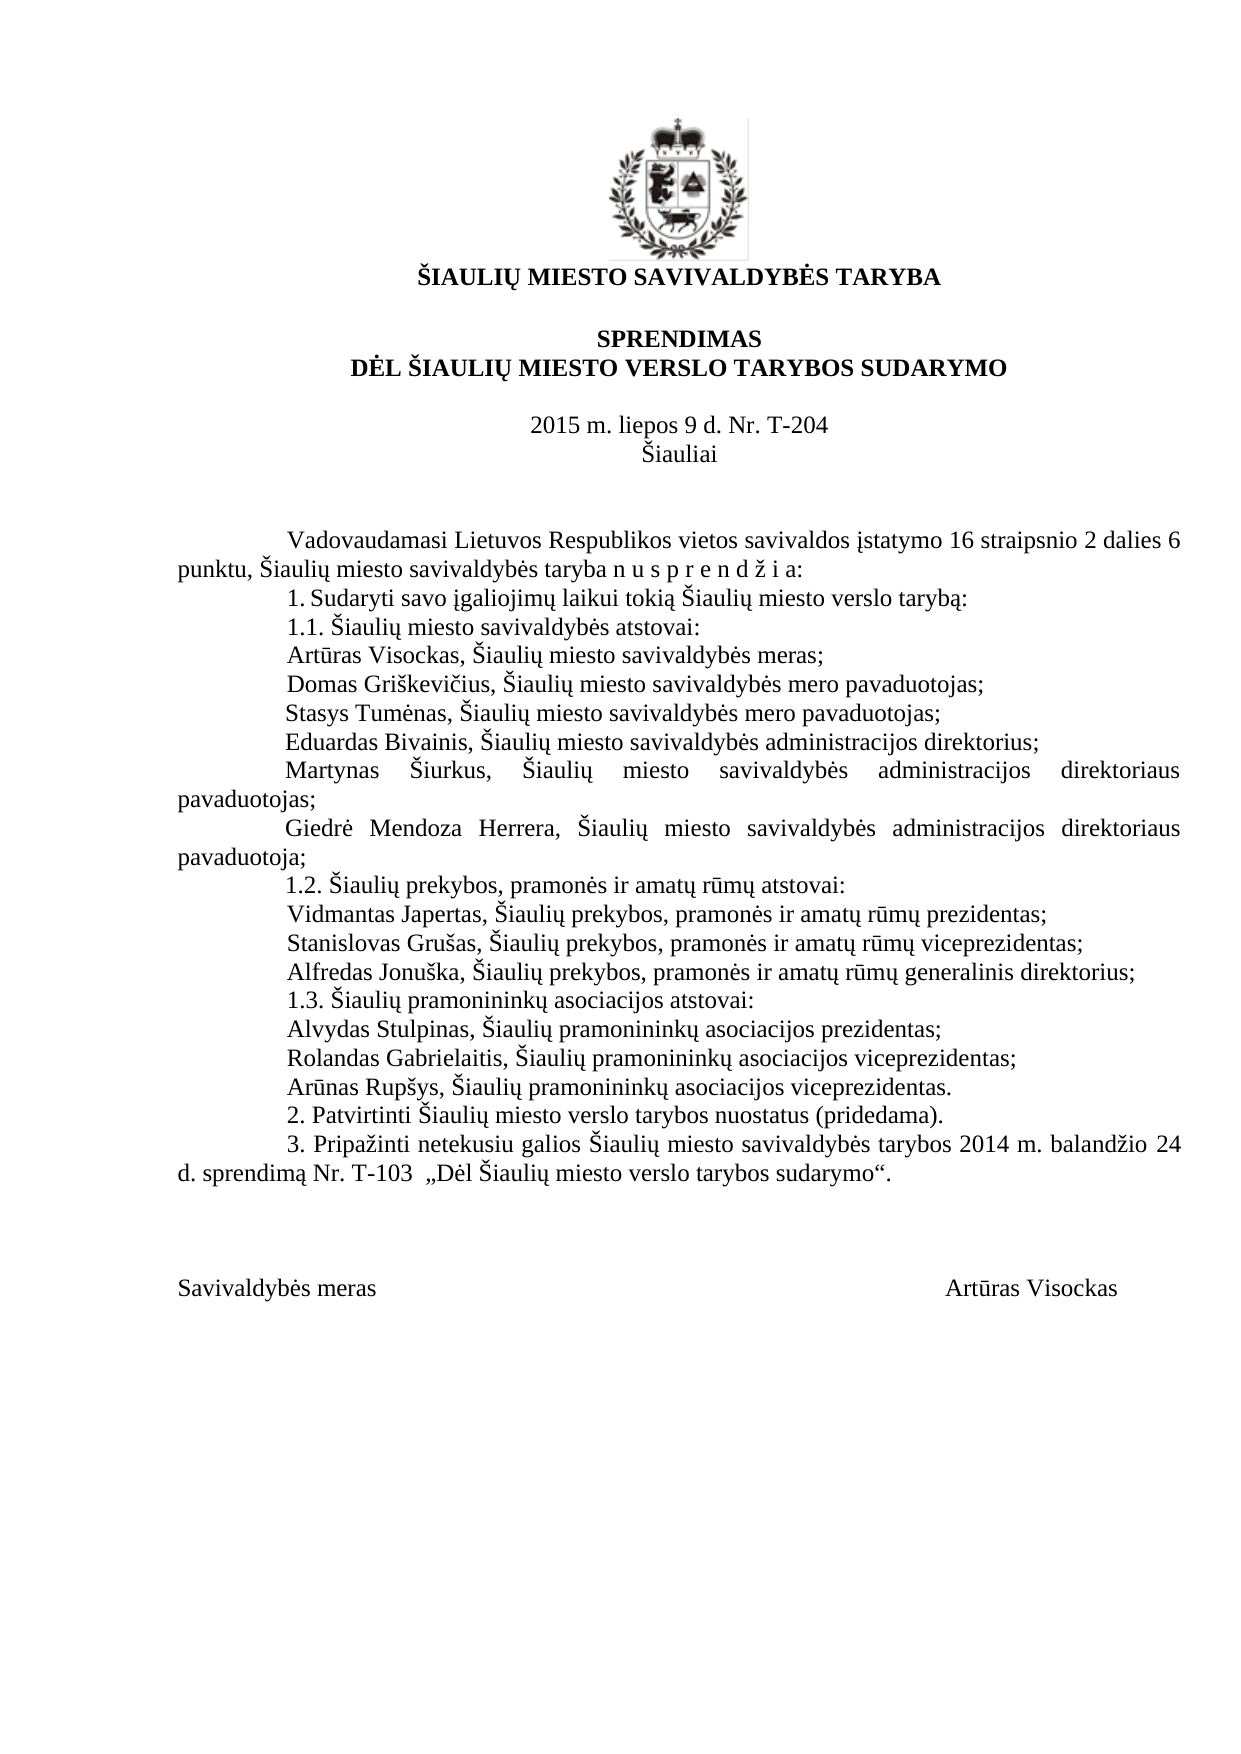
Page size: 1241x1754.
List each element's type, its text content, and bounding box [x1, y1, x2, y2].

text 2015 m. liepos 9 d. Nr. T-204 [177, 410, 1181, 439]
text 3. Pripažinti netekusiu galios Šiaulių miesto savivaldybės tarybos 2014 m. balandžio 24 d. sprendimą Nr. T-103 „Dėl Šiaulių miesto verslo tarybos sudarymo“. [177, 1129, 1181, 1187]
text Vidmantas Japertas, Šiaulių prekybos, pramonės ir amatų rūmų prezidentas; [177, 899, 1181, 928]
text Savivaldybės meras Artūras Visockas [177, 1273, 1181, 1302]
text 2. Patvirtinti Šiaulių miesto verslo tarybos nuostatus (pridedama). [177, 1100, 1181, 1129]
text 1.2. Šiaulių prekybos, pramonės ir amatų rūmų atstovai: [285, 870, 1181, 899]
text SPRENDIMAS [177, 324, 1181, 353]
text Domas Griškevičius, Šiaulių miesto savivaldybės mero pavaduotojas; [177, 669, 1181, 698]
text 1.3. Šiaulių pramonininkų asociacijos atstovai: [177, 985, 1181, 1014]
text Martynas Šiurkus, Šiaulių miesto savivaldybės administracijos direktoriaus pavaduotojas; [177, 755, 1181, 813]
text Šiauliai [177, 439, 1181, 468]
text Arūnas Rupšys, Šiaulių pramonininkų asociacijos viceprezidentas. [177, 1072, 1181, 1100]
text Artūras Visockas, Šiaulių miesto savivaldybės meras; [177, 640, 1181, 669]
text Rolandas Gabrielaitis, Šiaulių pramonininkų asociacijos viceprezidentas; [177, 1043, 1181, 1072]
text ŠIAULIŲ MIESTO SAVIVALDYBĖS TARYBA [177, 262, 1181, 291]
text 1. Sudaryti savo įgaliojimų laikui tokią Šiaulių miesto verslo tarybą: [177, 583, 1181, 612]
text Stanislovas Grušas, Šiaulių prekybos, pramonės ir amatų rūmų viceprezidentas; [177, 928, 1181, 957]
text Stasys Tumėnas, Šiaulių miesto savivaldybės mero pavaduotojas; [285, 698, 1181, 727]
text Alvydas Stulpinas, Šiaulių pramonininkų asociacijos prezidentas; [177, 1014, 1181, 1043]
text Vadovaudamasi Lietuvos Respublikos vietos savivaldos įstatymo 16 straipsnio 2 dalies 6 punktu, Šiaulių miesto savivaldybės taryba n u s p r e n d ž i a: [177, 525, 1181, 583]
text Giedrė Mendoza Herrera, Šiaulių miesto savivaldybės administracijos direktoriaus pavaduotoja; [177, 813, 1181, 870]
text DĖL ŠIAULIŲ MIESTO VERSLO TARYBOS SUDARYMO [177, 353, 1181, 382]
text 1.1. Šiaulių miesto savivaldybės atstovai: [177, 612, 1181, 640]
text Alfredas Jonuška, Šiaulių prekybos, pramonės ir amatų rūmų generalinis direktorius; [177, 957, 1181, 985]
text Eduardas Bivainis, Šiaulių miesto savivaldybės administracijos direktorius; [285, 727, 1181, 755]
